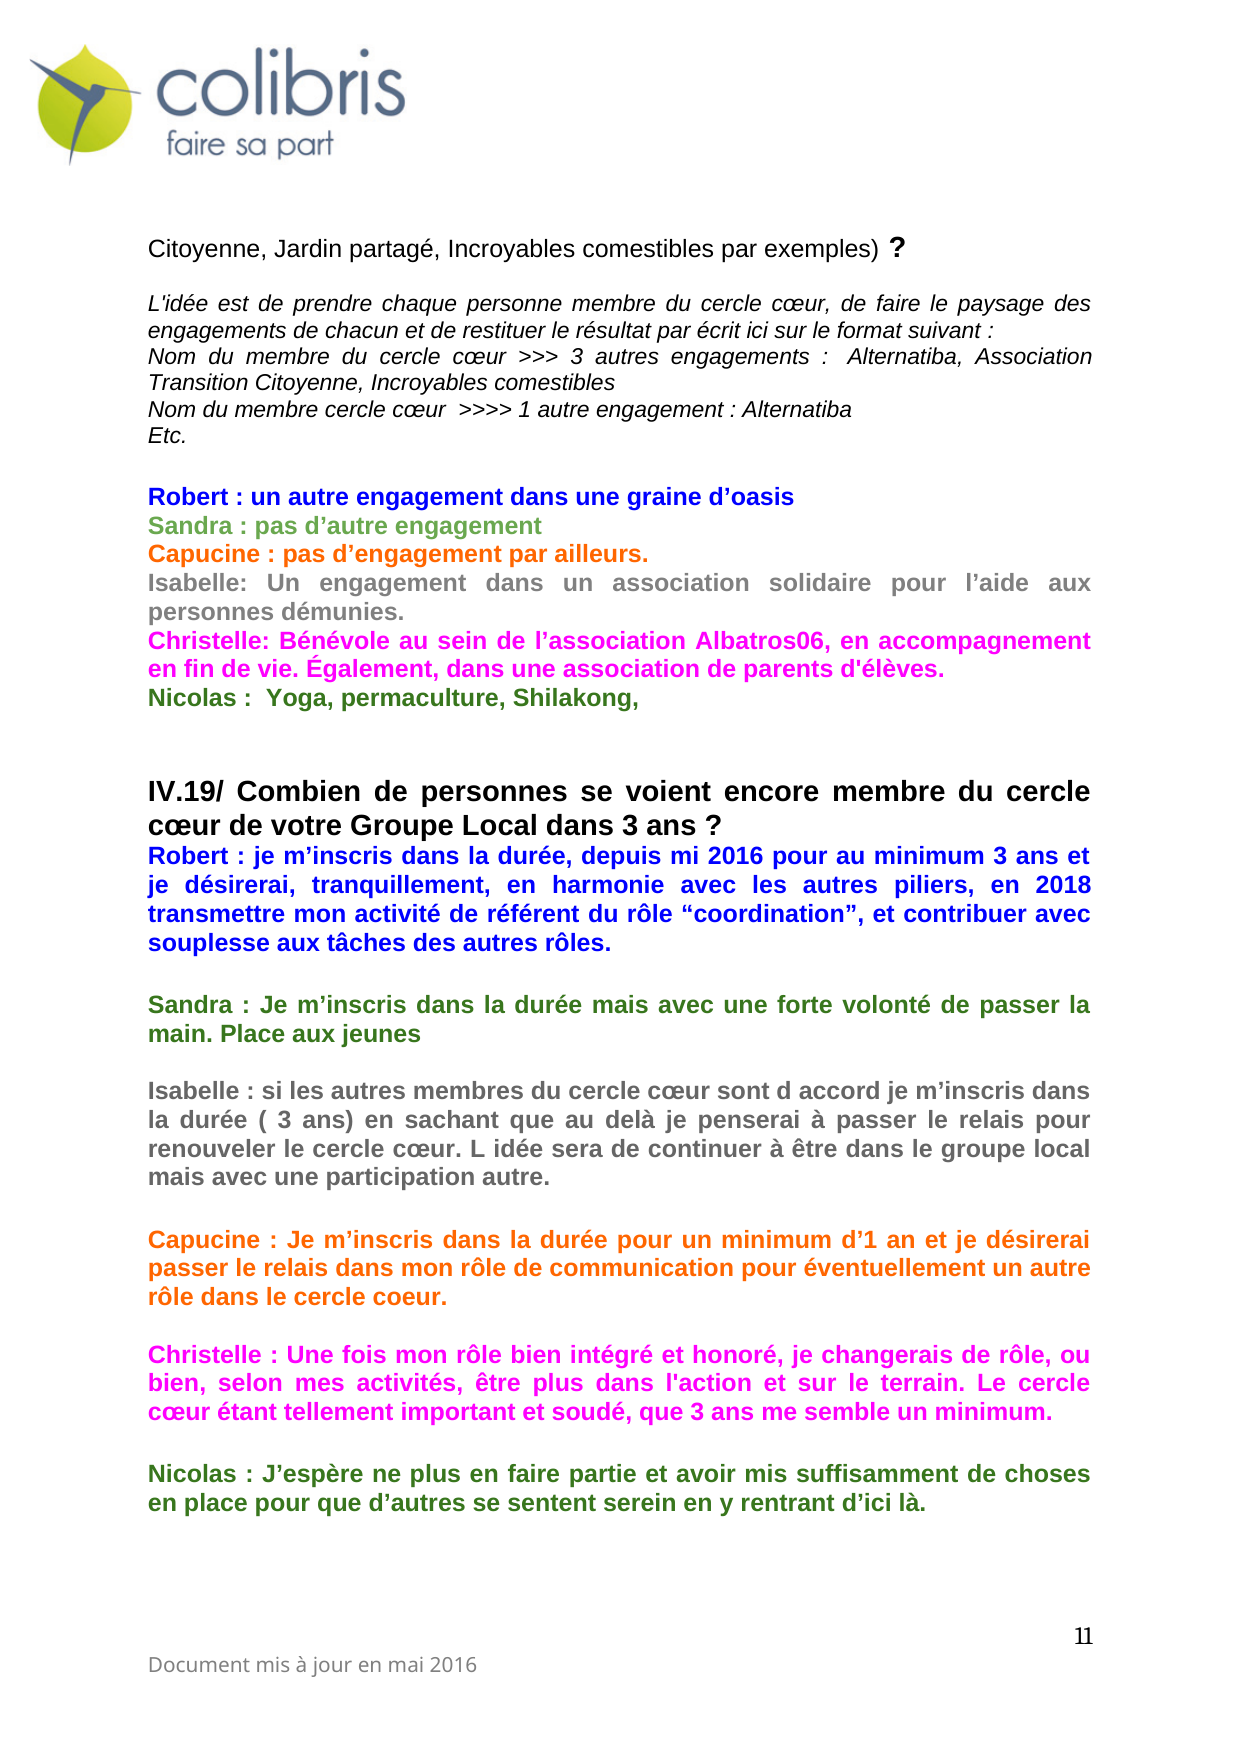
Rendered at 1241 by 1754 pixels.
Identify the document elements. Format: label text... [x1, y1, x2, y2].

text Etc. [148, 422, 1092, 448]
text Christelle: Bénévole au sein de l’association Albatros06, en accompagnement en fin de vie. Également, dans une association de parents d'élèves. [148, 626, 1092, 683]
picture [29, 44, 407, 166]
text Isabelle: Un engagement dans un association solidaire pour l’aide aux personnes démunies. [148, 568, 1092, 626]
text Sandra : pas d’autre engagement [148, 511, 1092, 539]
text Robert : un autre engagement dans une graine d’oasis [148, 482, 1092, 511]
text Nom du membre du cercle cœur >>> 3 autres engagements : Alternatiba, Association Transition Citoyenne, Incroyables comestibles [148, 343, 1092, 396]
text IV.19/ Combien de personnes se voient encore membre du cercle cœur de votre Groupe Local dans 3 ans ? [148, 774, 1092, 841]
text L'idée est de prendre chaque personne membre du cercle cœur, de faire le paysage des engagements de chacun et de restituer le résultat par écrit ici sur le format suivant : [148, 290, 1092, 343]
text Capucine : pas d’engagement par ailleurs. [148, 539, 1092, 568]
text Christelle : Une fois mon rôle bien intégré et honoré, je changerais de rôle, ou bien, selon mes activités, être plus dans l'action et sur le terrain. Le cercle cœur étant tellement important et soudé, que 3 ans me semble un minimum. [148, 1339, 1092, 1426]
text Isabelle : si les autres membres du cercle cœur sont d accord je m’inscris dans la durée ( 3 ans) en sachant que au delà je penserai à passer le relais pour renouveler le cercle cœur. L idée sera de continuer à être dans le groupe local mais avec une participation autre. [148, 1076, 1092, 1191]
text Nicolas : J’espère ne plus en faire partie et avoir mis suffisamment de choses en place pour que d’autres se sentent serein en y rentrant d’ici là. [148, 1459, 1092, 1517]
text Nom du membre cercle cœur >>>> 1 autre engagement : Alternatiba [148, 396, 1092, 422]
text Nicolas : Yoga, permaculture, Shilakong, [148, 683, 1092, 712]
text Robert : je m’inscris dans la durée, depuis mi 2016 pour au minimum 3 ans et je désirerai, tranquillement, en harmonie avec les autres piliers, en 2018 transmettre mon activité de référent du rôle “coordination”, et contribuer avec souplesse aux tâches des autres rôles. [148, 841, 1092, 956]
text Citoyenne, Jardin partagé, Incroyables comestibles par exemples) ? [148, 230, 1092, 264]
text Sandra : Je m’inscris dans la durée mais avec une forte volonté de passer la main. Place aux jeunes [148, 990, 1092, 1047]
text Capucine : Je m’inscris dans la durée pour un minimum d’1 an et je désirerai passer le relais dans mon rôle de communication pour éventuellement un autre rôle dans le cercle coeur. [148, 1224, 1092, 1311]
